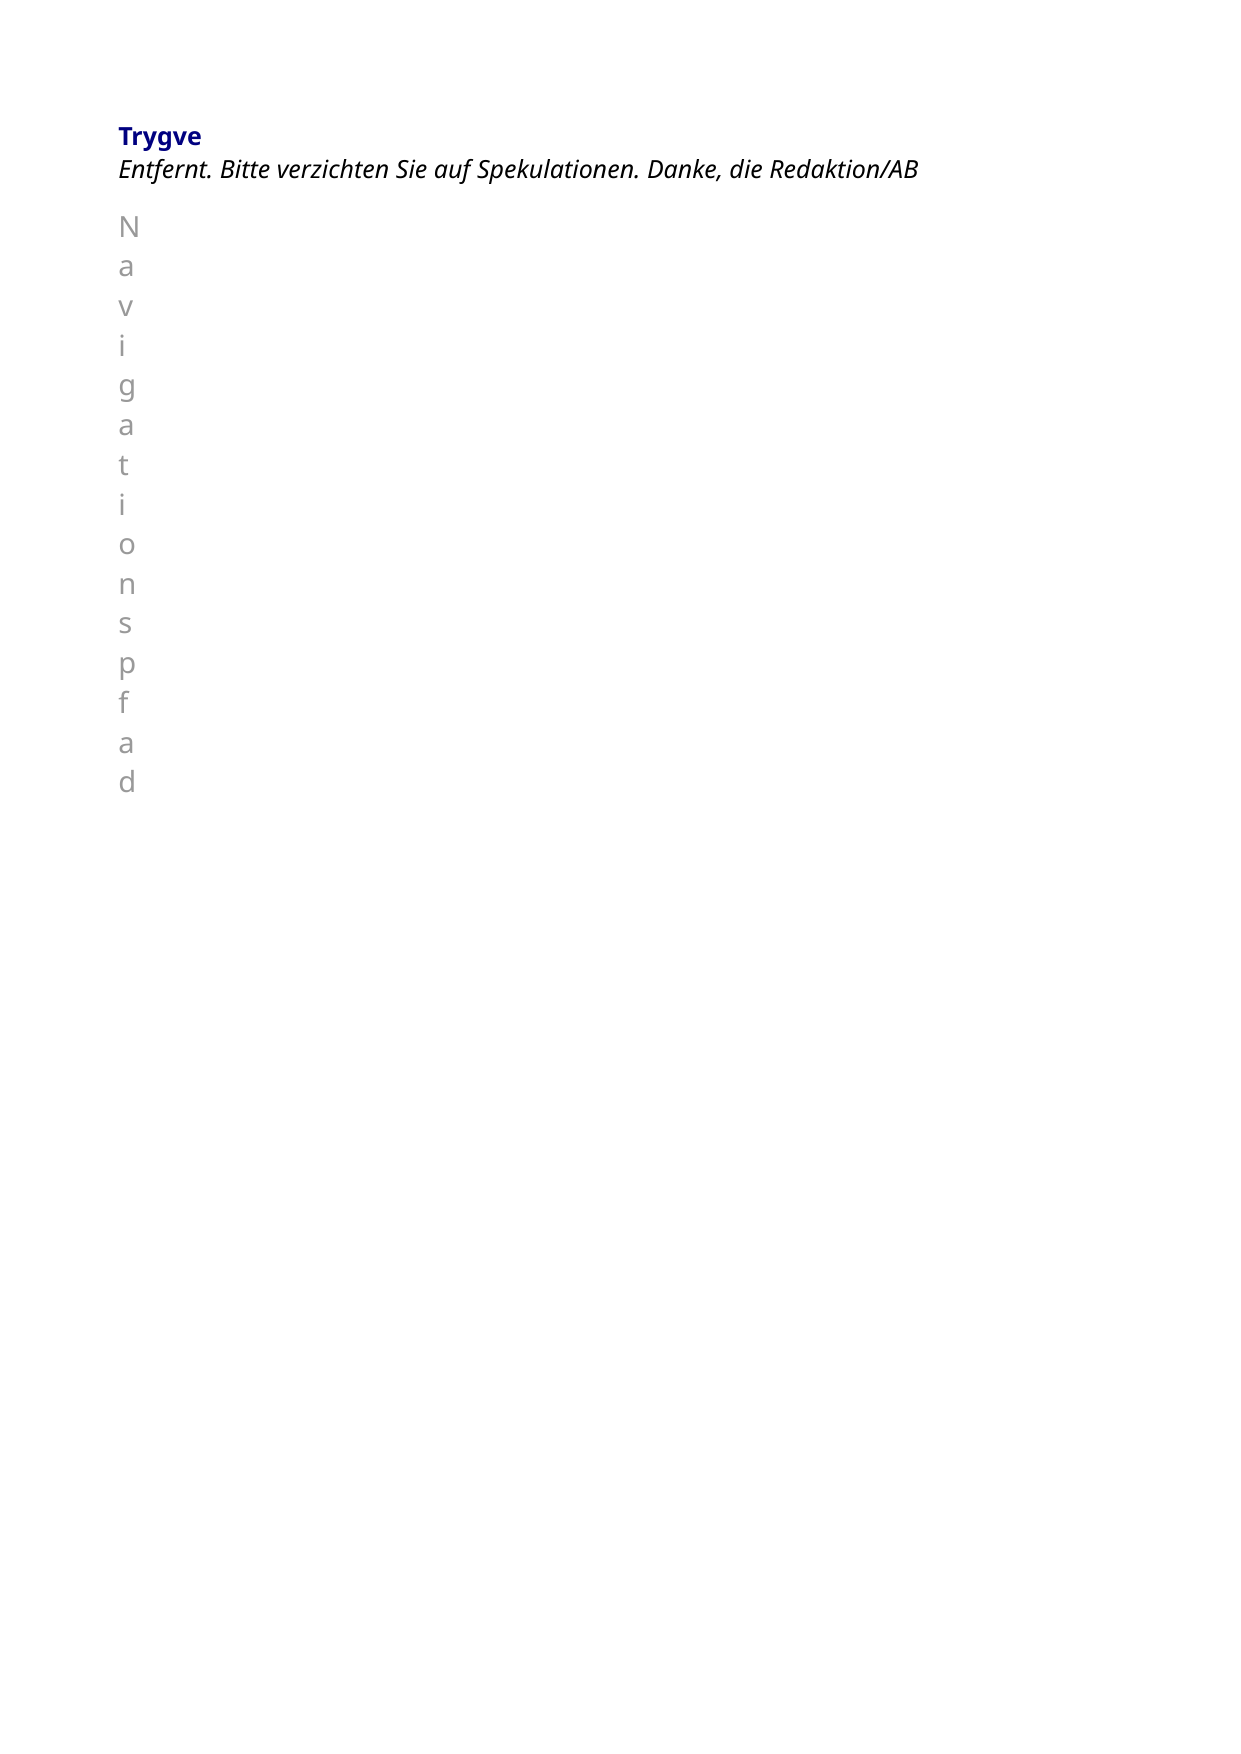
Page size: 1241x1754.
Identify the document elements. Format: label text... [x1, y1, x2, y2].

subtitle Trygve [118, 118, 1122, 152]
text Entfernt. Bitte verzichten Sie auf Spekulationen. Danke, die Redaktion/AB [118, 152, 1122, 186]
